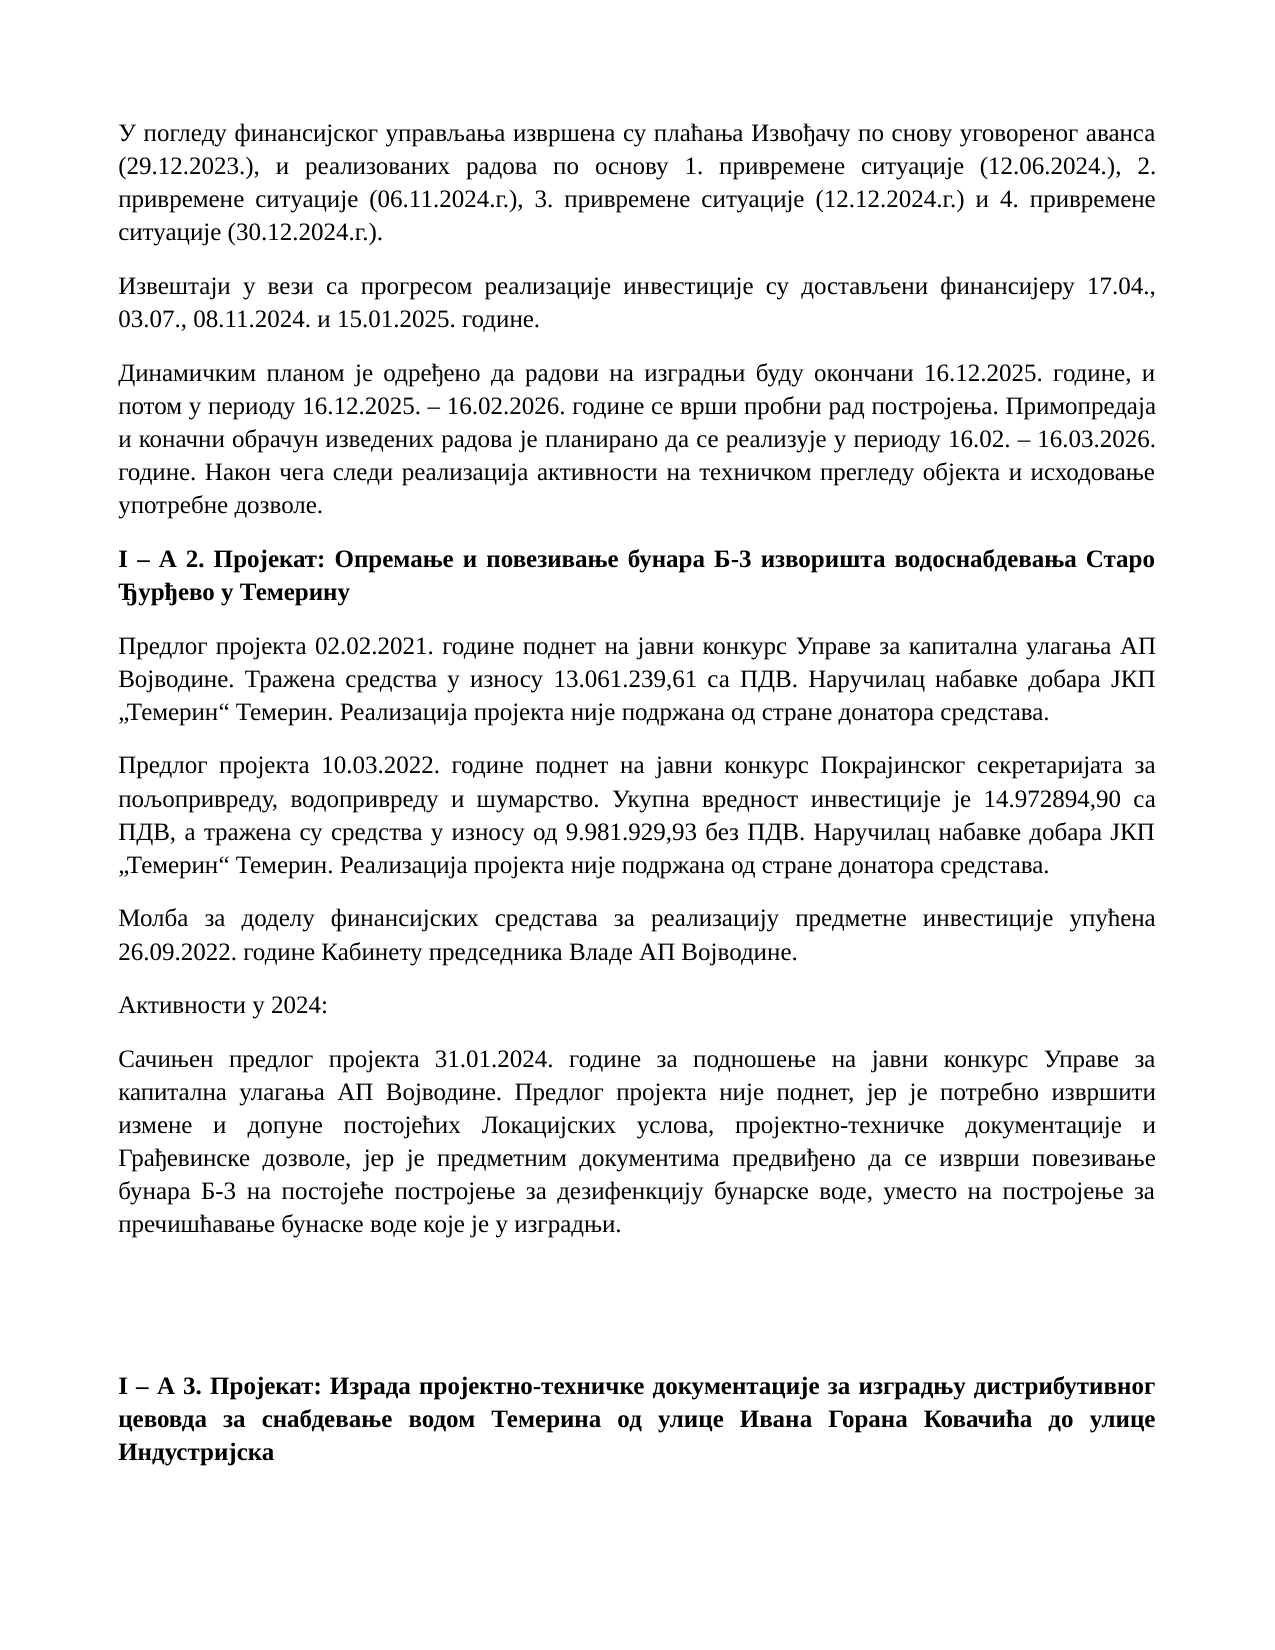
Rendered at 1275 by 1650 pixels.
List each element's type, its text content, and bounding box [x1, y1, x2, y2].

text Извештаји у вези са прогресом реализације инвестиције су достављени финансијеру 17.04., 03.07., 08.11.2024. и 15.01.2025. године. [118, 271, 1157, 333]
text Предлог пројекта 10.03.2022. године поднет на јавни конкурс Покрајинског секретаријата за пољопривреду, водопривреду и шумарство. Укупна вредност инвестиције је 14.972894,90 са ПДВ, а тражена су средства у износу од 9.981.929,93 без ПДВ. Наручилац набавке добара ЈКП „Темерин“ Темерин. Реализација пројекта није подржана од стране донатора средстава. [118, 751, 1157, 878]
text У погледу финансијског управљања извршена су плаћања Извођачу по снову уговореног аванса (29.12.2023.), и реализованих радова по основу 1. привремене ситуације (12.06.2024.), 2. привремене ситуације (06.11.2024.г.), 3. привремене ситуације (12.12.2024.г.) и 4. привремене ситуације (30.12.2024.г.). [118, 118, 1157, 246]
text Динамичким планом је одређено да радови на изградњи буду окончани 16.12.2025. године, и потом у периоду 16.12.2025. – 16.02.2026. године се врши пробни рад постројења. Примопредаја и коначни обрачун изведених радова је планирано да се реализује у периоду 16.02. – 16.03.2026. године. Након чега следи реализација активности на техничком прегледу објекта и исходовање употребне дозволе. [118, 358, 1157, 519]
text I – А 3. Пројекат: Израда пројектно-техничке документације за изградњу дистрибутивног цевовда за снабдевање водом Темерина од улице Ивана Горана Ковачића до улице Индустријска [118, 1371, 1157, 1466]
text Молба за доделу финансијских средстава за реализацију предметне инвестиције упућена 26.09.2022. године Кабинету председника Владе АП Војводине. [118, 903, 1157, 965]
text Сачињен предлог пројекта 31.01.2024. године за подношење на јавни конкурс Управе за капитална улагања АП Војводине. Предлог пројекта није поднет, јер је потребно извршити измене и допуне постојећих Локацијских услова, пројектно-техничке документације и Грађевинске дозволе, јер је предметним документима предвиђено да се изврши повезивање бунара Б-3 на постојеће постројење за дезифенкцију бунарске воде, уместо на постројење за пречишћавање бунаске воде које је у изградњи. [118, 1044, 1157, 1238]
text I – А 2. Пројекат: Опремање и повезивање бунара Б-3 изворишта водоснабдевања Старо Ђурђево у Темерину [118, 544, 1157, 606]
text Активности у 2024: [118, 990, 1157, 1019]
text Предлог пројекта 02.02.2021. године поднет на јавни конкурс Управе за капитална улагања АП Војводине. Тражена средства у износу 13.061.239,61 са ПДВ. Наручилац набавке добара ЈКП „Темерин“ Темерин. Реализација пројекта није подржана од стране донатора средстава. [118, 631, 1157, 726]
